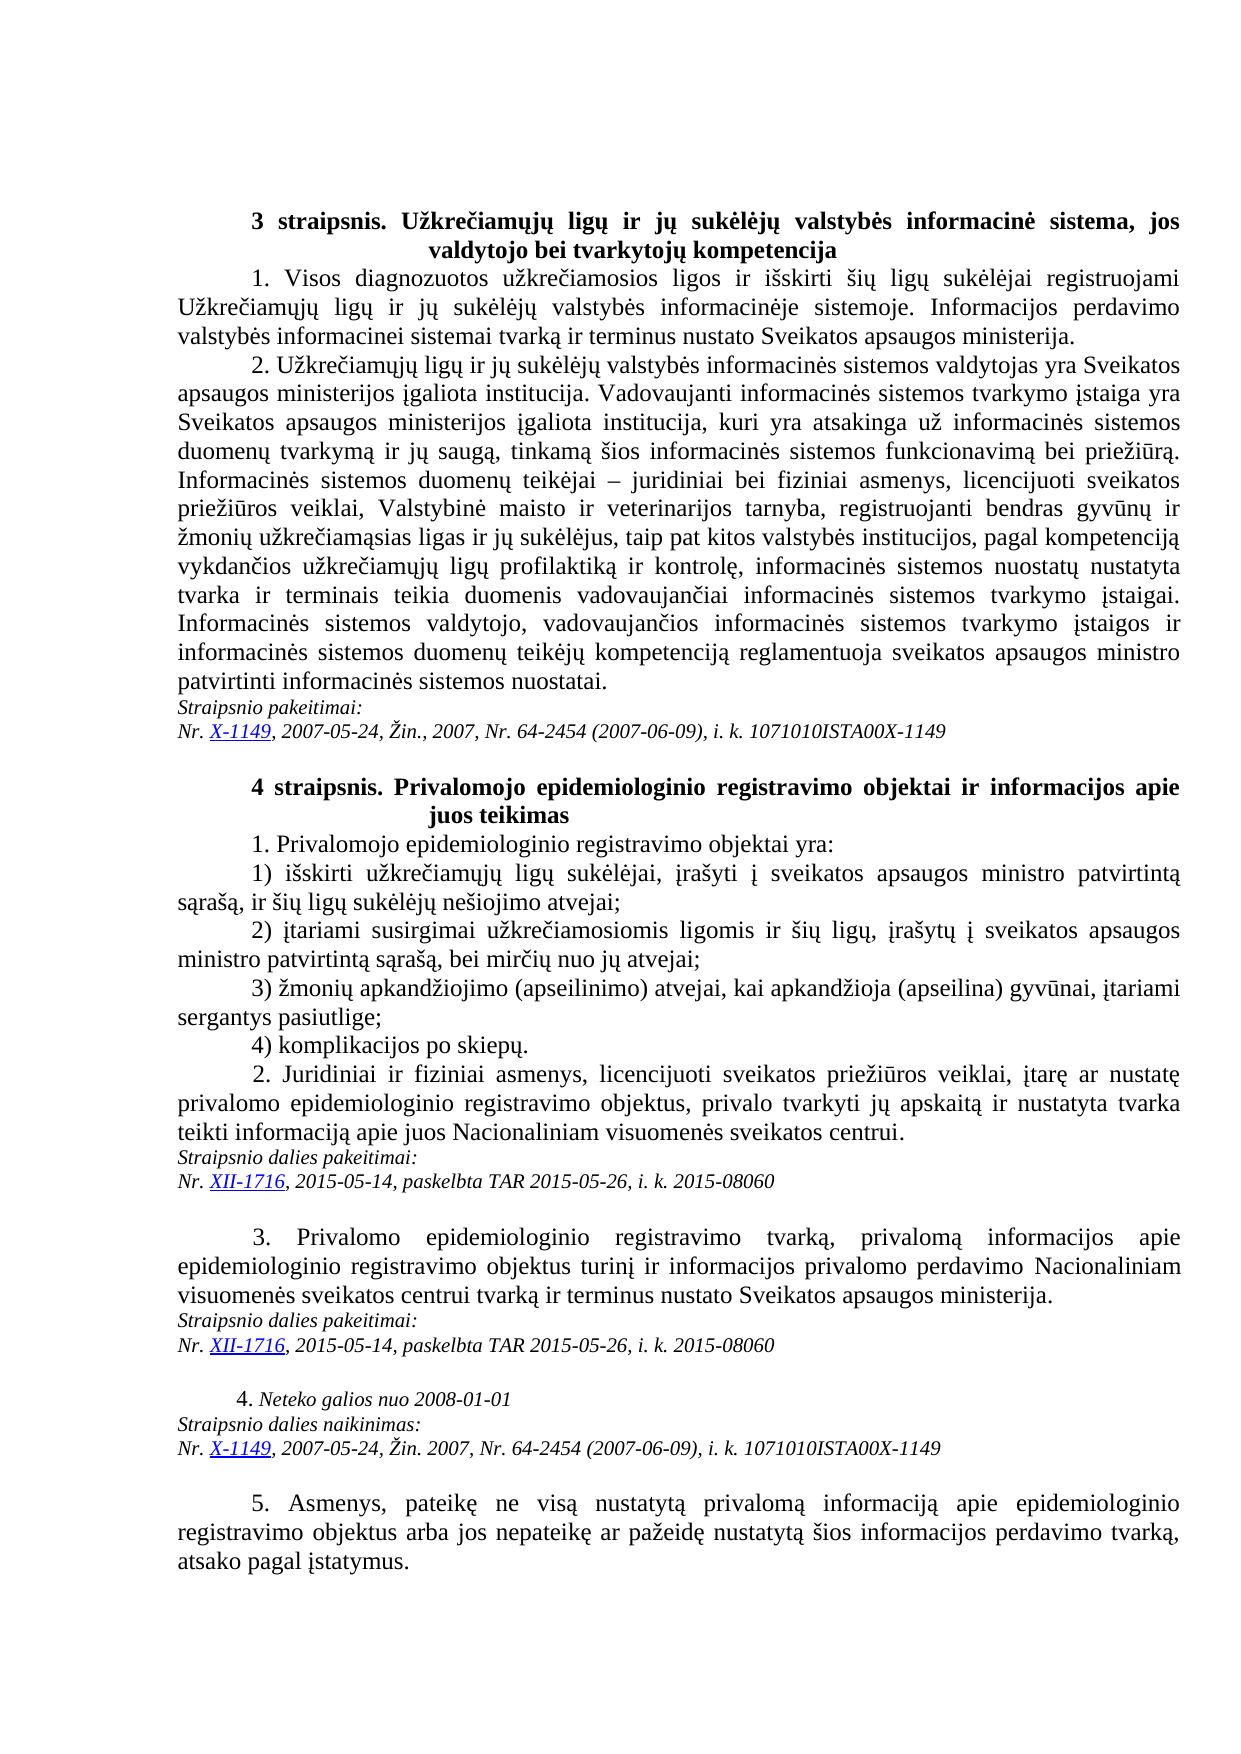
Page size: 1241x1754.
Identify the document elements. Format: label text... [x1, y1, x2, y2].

text 5. Asmenys, pateikę ne visą nustatytą privalomą informaciją apie epidemiologinio registravimo objektus arba jos nepateikę ar pažeidę nustatytą šios informacijos perdavimo tvarką, atsako pagal įstatymus. [177, 1488, 1181, 1575]
text 4 straipsnis. Privalomojo epidemiologinio registravimo objektai ir informacijos apie juos teikimas [251, 772, 1181, 829]
text 2. Juridiniai ir fiziniai asmenys, licencijuoti sveikatos priežiūros veiklai, įtarę ar nustatę privalomo epidemiologinio registravimo objektus, privalo tvarkyti jų apskaitą ir nustatyta tvarka teikti informaciją apie juos Nacionaliniam visuomenės sveikatos centrui. [177, 1059, 1181, 1145]
text 3 straipsnis. Užkrečiamųjų ligų ir jų sukėlėjų valstybės informacinė sistema, jos valdytojo bei tvarkytojų kompetencija [251, 206, 1181, 263]
text Straipsnio dalies naikinimas: [177, 1412, 1181, 1436]
text Nr. XII-1716, 2015-05-14, paskelbta TAR 2015-05-26, i. k. 2015-08060 [177, 1169, 1181, 1193]
text Straipsnio pakeitimai: [177, 695, 1181, 719]
text 2) įtariami susirgimai užkrečiamosiomis ligomis ir šių ligų, įrašytų į sveikatos apsaugos ministro patvirtintą sąrašą, bei mirčių nuo jų atvejai; [177, 915, 1181, 973]
text Nr. XII-1716, 2015-05-14, paskelbta TAR 2015-05-26, i. k. 2015-08060 [177, 1332, 1181, 1357]
text 4) komplikacijos po skiepų. [177, 1030, 1181, 1059]
text 3) žmonių apkandžiojimo (apseilinimo) atvejai, kai apkandžioja (apseilina) gyvūnai, įtariami sergantys pasiutlige; [177, 973, 1181, 1030]
text Nr. X-1149, 2007-05-24, Žin. 2007, Nr. 64-2454 (2007-06-09), i. k. 1071010ISTA00X-1149 [177, 1436, 1181, 1460]
text Straipsnio dalies pakeitimai: [177, 1145, 1181, 1169]
text 1) išskirti užkrečiamųjų ligų sukėlėjai, įrašyti į sveikatos apsaugos ministro patvirtintą sąrašą, ir šių ligų sukėlėjų nešiojimo atvejai; [177, 858, 1181, 915]
text 4. Neteko galios nuo 2008-01-01 [177, 1385, 1181, 1412]
text Nr. X-1149, 2007-05-24, Žin., 2007, Nr. 64-2454 (2007-06-09), i. k. 1071010ISTA00X-1149 [177, 719, 1181, 743]
text 3. Privalomo epidemiologinio registravimo tvarką, privalomą informacijos apie epidemiologinio registravimo objektus turinį ir informacijos privalomo perdavimo Nacionaliniam visuomenės sveikatos centrui tvarką ir terminus nustato Sveikatos apsaugos ministerija. [177, 1222, 1181, 1308]
text Straipsnio dalies pakeitimai: [177, 1308, 1181, 1332]
text 1. Visos diagnozuotos užkrečiamosios ligos ir išskirti šių ligų sukėlėjai registruojami Užkrečiamųjų ligų ir jų sukėlėjų valstybės informacinėje sistemoje. Informacijos perdavimo valstybės informacinei sistemai tvarką ir terminus nustato Sveikatos apsaugos ministerija. [177, 263, 1181, 350]
text 1. Privalomojo epidemiologinio registravimo objektai yra: [177, 829, 1181, 858]
text 2. Užkrečiamųjų ligų ir jų sukėlėjų valstybės informacinės sistemos valdytojas yra Sveikatos apsaugos ministerijos įgaliota institucija. Vadovaujanti informacinės sistemos tvarkymo įstaiga yra Sveikatos apsaugos ministerijos įgaliota institucija, kuri yra atsakinga už informacinės sistemos duomenų tvarkymą ir jų saugą, tinkamą šios informacinės sistemos funkcionavimą bei priežiūrą. Informacinės sistemos duomenų teikėjai – juridiniai bei fiziniai asmenys, licencijuoti sveikatos priežiūros veiklai, Valstybinė maisto ir veterinarijos tarnyba, registruojanti bendras gyvūnų ir žmonių užkrečiamąsias ligas ir jų sukėlėjus, taip pat kitos valstybės institucijos, pagal kompetenciją vykdančios užkrečiamųjų ligų profilaktiką ir kontrolę, informacinės sistemos nuostatų nustatyta tvarka ir terminais teikia duomenis vadovaujančiai informacinės sistemos tvarkymo įstaigai. Informacinės sistemos valdytojo, vadovaujančios informacinės sistemos tvarkymo įstaigos ir informacinės sistemos duomenų teikėjų kompetenciją reglamentuoja sveikatos apsaugos ministro patvirtinti informacinės sistemos nuostatai. [177, 350, 1181, 695]
